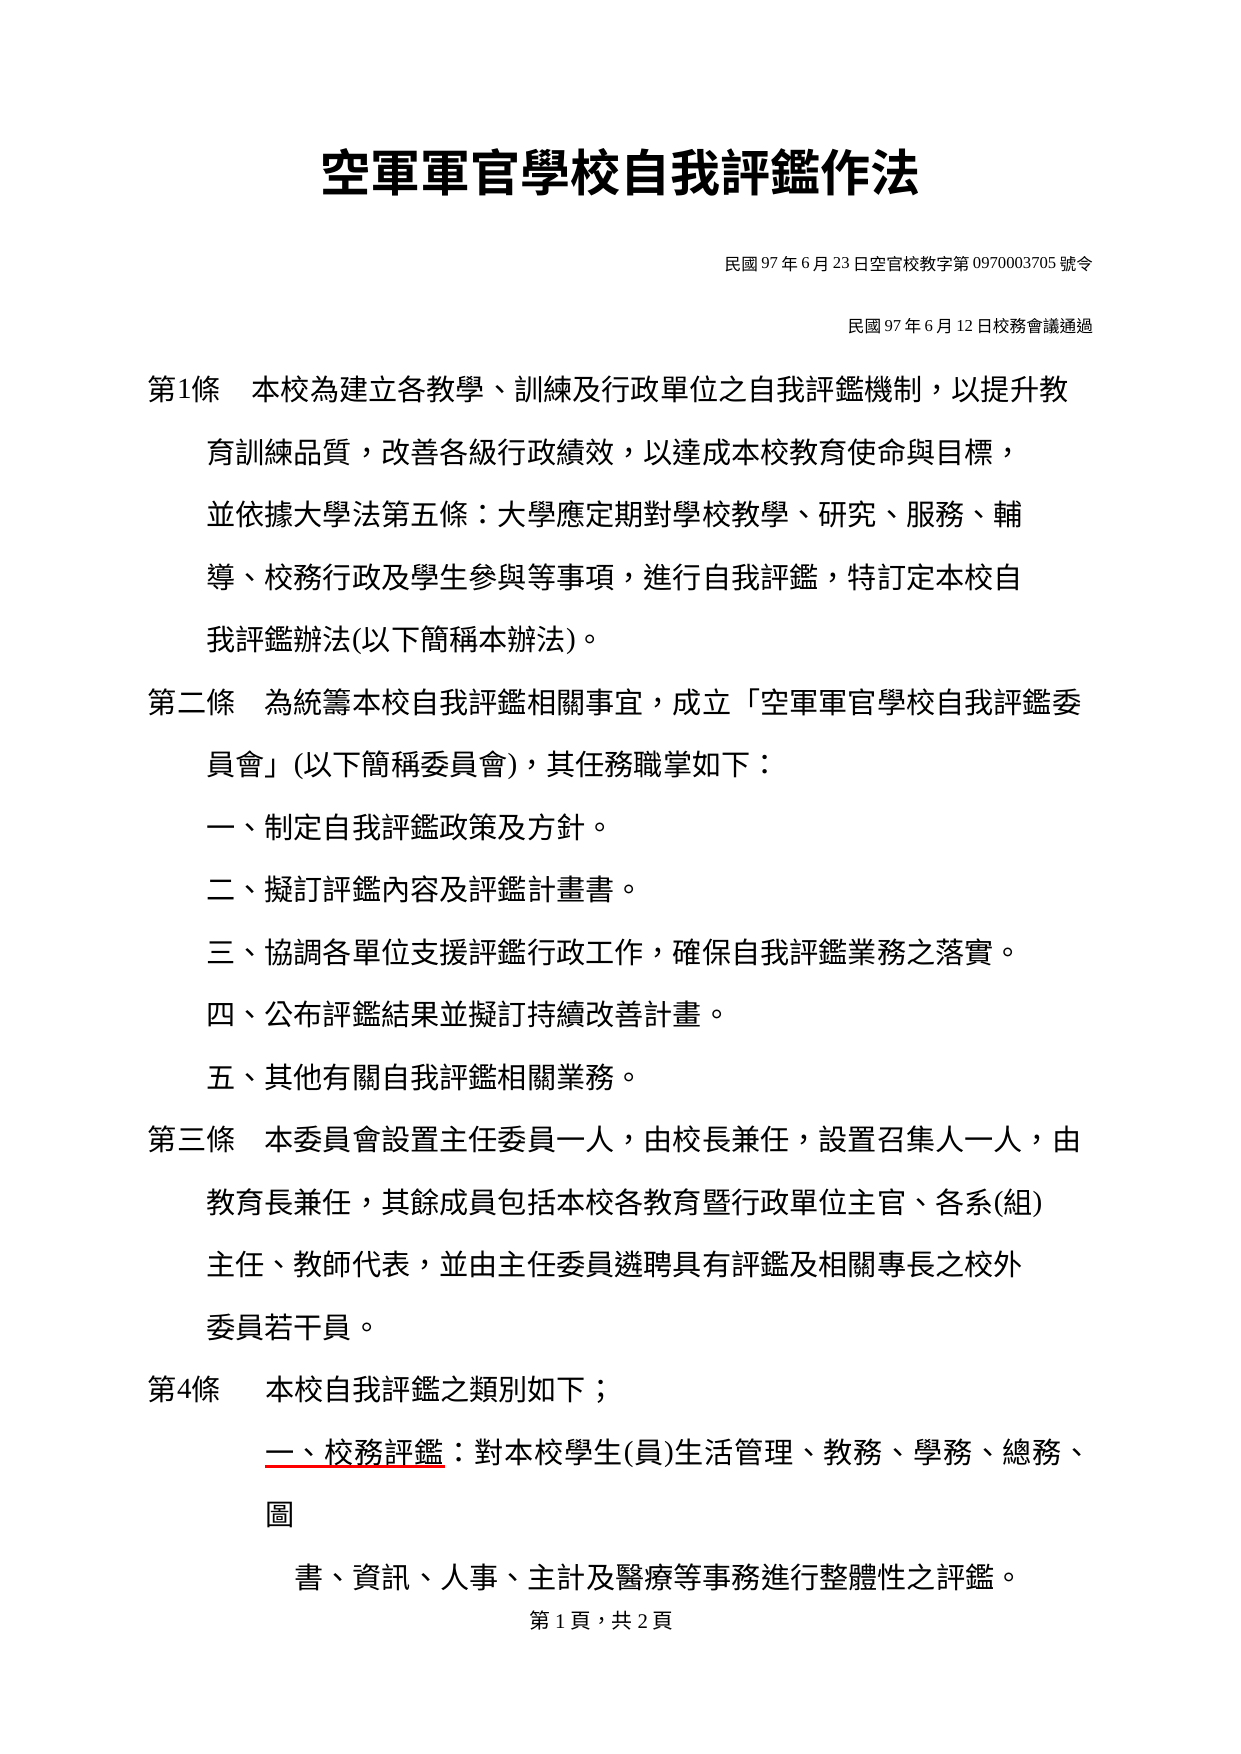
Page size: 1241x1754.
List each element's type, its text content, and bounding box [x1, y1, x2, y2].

text 五、其他有關自我評鑑相關業務。 [148, 1034, 1092, 1096]
text 主任、教師代表，並由主任委員遴聘具有評鑑及相關專長之校外 [148, 1221, 1092, 1284]
text 書、資訊、人事、主計及醫療等事務進行整體性之評鑑。 [265, 1534, 1092, 1596]
text 三、協調各單位支援評鑑行政工作，確保自我評鑑業務之落實。 [148, 909, 1092, 971]
text 二、擬訂評鑑內容及評鑑計畫書。 [148, 846, 1092, 909]
text 育訓練品質，改善各級行政績效，以達成本校教育使命與目標， [148, 409, 1092, 471]
text 民國97年6月12日校務會議通過 [148, 284, 1092, 346]
text 一、制定自我評鑑政策及方針。 [148, 784, 1092, 846]
text 導、校務行政及學生參與等事項，進行自我評鑑，特訂定本校自 [148, 534, 1092, 596]
list 本校自我評鑑之類別如下； [148, 1346, 1092, 1409]
list 本校為建立各教學、訓練及行政單位之自我評鑑機制，以提升教 [148, 346, 1092, 409]
text 一、校務評鑑：對本校學生(員)生活管理、教務、學務、總務、圖 [265, 1409, 1092, 1534]
text 並依據大學法第五條：大學應定期對學校教學、研究、服務、輔 [148, 471, 1092, 534]
text 教育長兼任，其餘成員包括本校各教育暨行政單位主官、各系(組) [148, 1159, 1092, 1221]
text 民國97年6月23日空官校教字第0970003705號令 [148, 221, 1092, 284]
text 空軍軍官學校自我評鑑作法 [148, 96, 1092, 221]
text 四、公布評鑑結果並擬訂持續改善計畫。 [148, 971, 1092, 1034]
text 委員若干員。 [148, 1284, 1092, 1346]
text 我評鑑辦法(以下簡稱本辦法)。 [148, 596, 1092, 659]
text 第二條 為統籌本校自我評鑑相關事宜，成立「空軍軍官學校自我評鑑委 [148, 659, 1092, 721]
text 第三條 本委員會設置主任委員一人，由校長兼任，設置召集人一人，由 [148, 1096, 1092, 1159]
text 員會」(以下簡稱委員會)，其任務職掌如下： [148, 721, 1092, 784]
